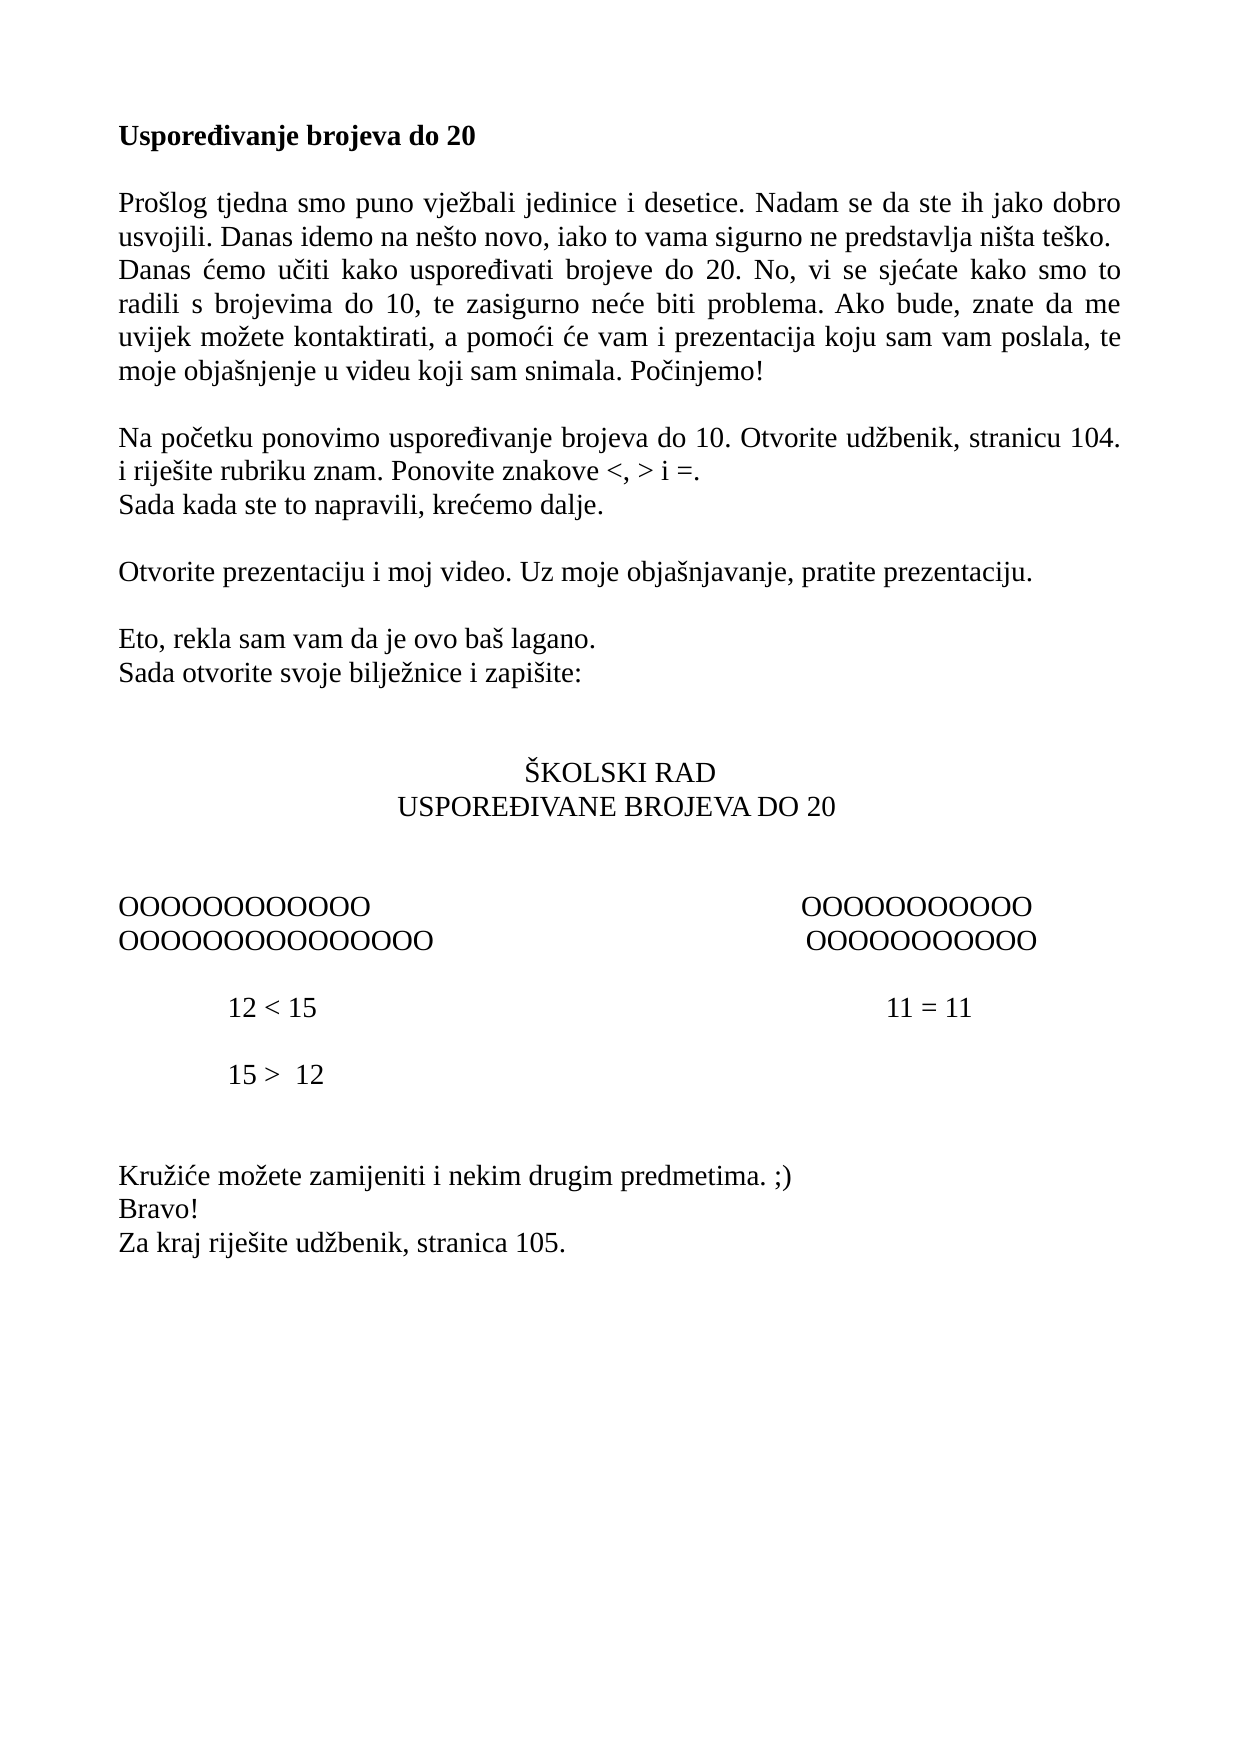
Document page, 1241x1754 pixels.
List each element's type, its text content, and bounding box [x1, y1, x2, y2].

text OOOOOOOOOOOOOOO OOOOOOOOOOO [118, 923, 1122, 957]
text Uspoređivanje brojeva do 20 [118, 118, 1122, 152]
text Eto, rekla sam vam da je ovo baš lagano. [118, 621, 1122, 655]
text USPOREĐIVANE BROJEVA DO 20 [118, 789, 1122, 822]
text Za kraj riješite udžbenik, stranica 105. [118, 1225, 1122, 1258]
text Kružiće možete zamijeniti i nekim drugim predmetima. ;) [118, 1158, 1122, 1191]
text Sada otvorite svoje bilježnice i zapišite: [118, 655, 1122, 688]
text Sada kada ste to napravili, krećemo dalje. [118, 487, 1122, 521]
text 15 > 12 [118, 1057, 1122, 1091]
text OOOOOOOOOOOO OOOOOOOOOOO [118, 889, 1122, 923]
text ŠKOLSKI RAD [118, 755, 1122, 789]
text 12 < 15 11 = 11 [118, 990, 1122, 1024]
text Otvorite prezentaciju i moj video. Uz moje objašnjavanje, pratite prezentaciju. [118, 554, 1122, 588]
text Prošlog tjedna smo puno vježbali jedinice i desetice. Nadam se da ste ih jako dobro usvojili. Danas idemo na nešto novo, iako to vama sigurno ne predstavlja ništa teško. [118, 185, 1122, 252]
text Bravo! [118, 1191, 1122, 1225]
text Danas ćemo učiti kako uspoređivati brojeve do 20. No, vi se sjećate kako smo to radili s brojevima do 10, te zasigurno neće biti problema. Ako bude, znate da me uvijek možete kontaktirati, a pomoći će vam i prezentacija koju sam vam poslala, te moje objašnjenje u videu koji sam snimala. Počinjemo! [118, 252, 1122, 386]
text Na početku ponovimo uspoređivanje brojeva do 10. Otvorite udžbenik, stranicu 104. i riješite rubriku znam. Ponovite znakove <, > i =. [118, 420, 1122, 487]
